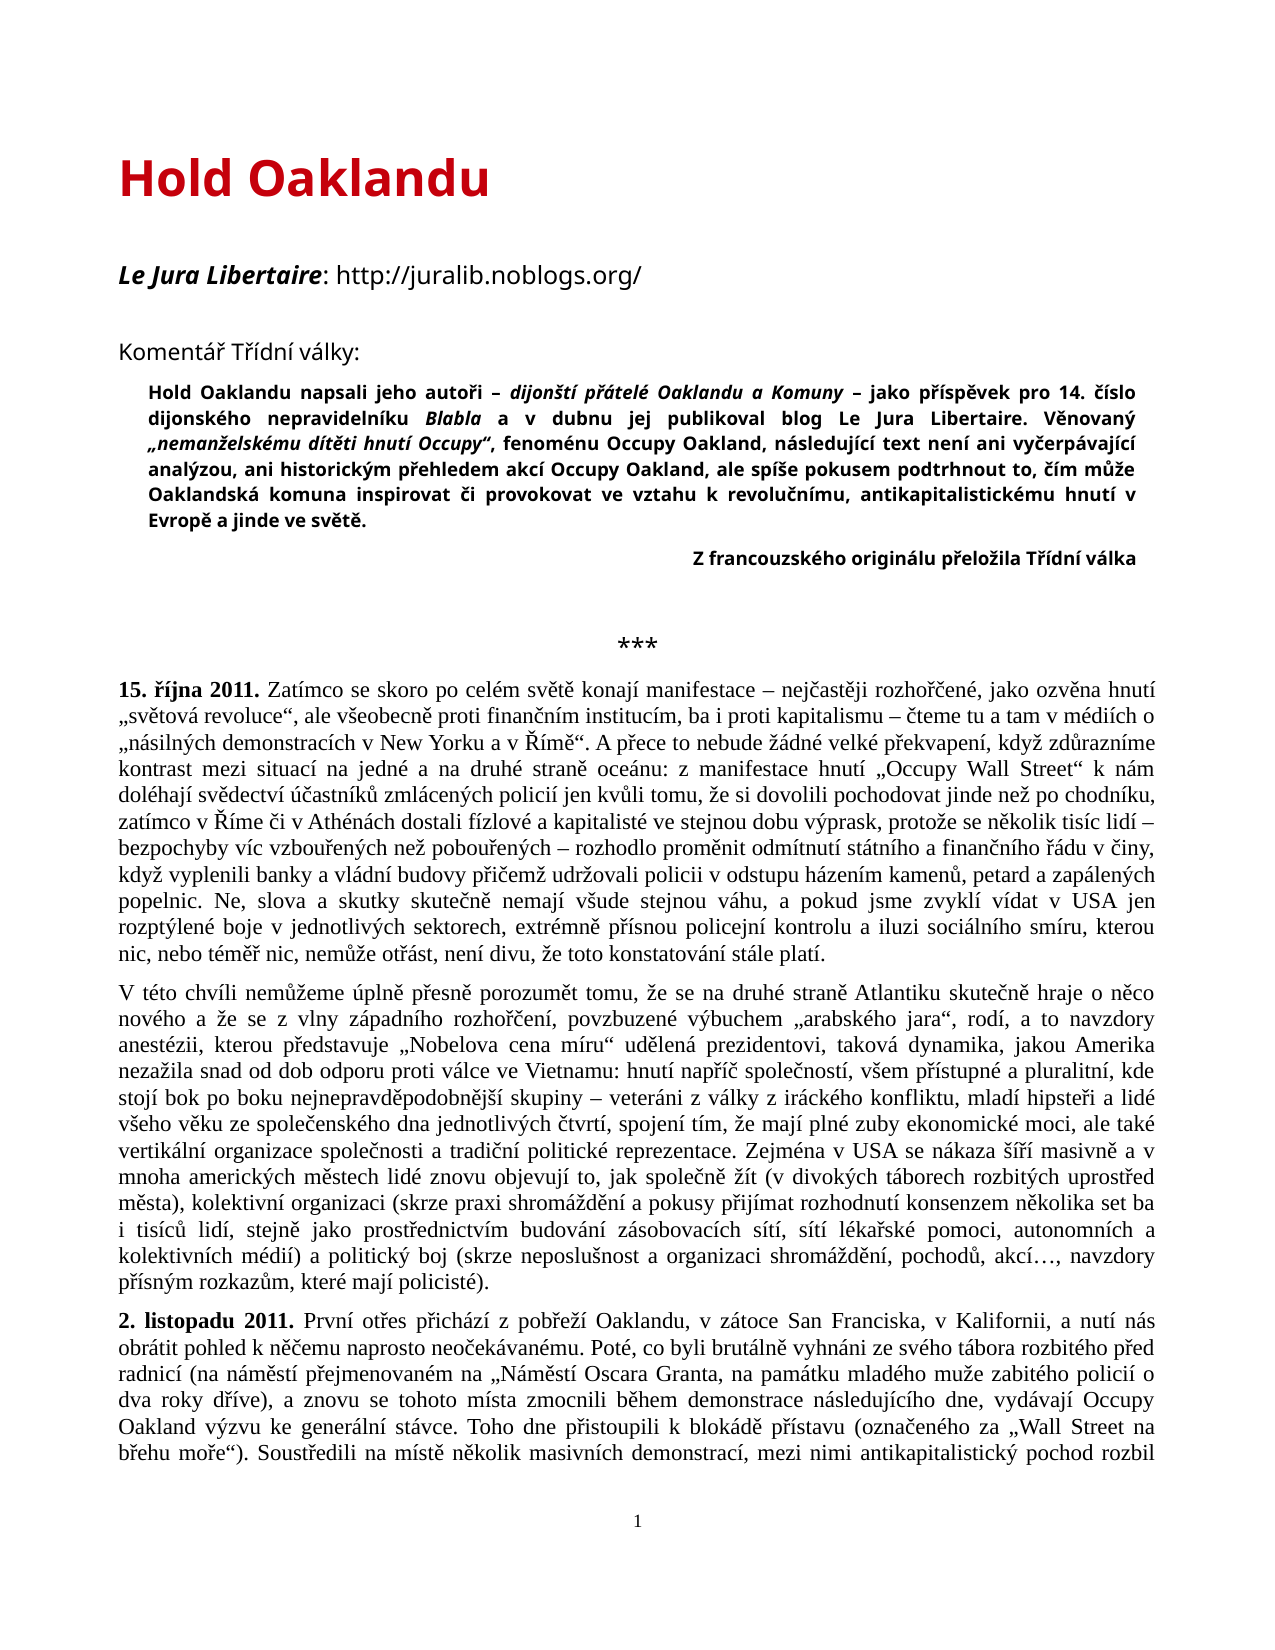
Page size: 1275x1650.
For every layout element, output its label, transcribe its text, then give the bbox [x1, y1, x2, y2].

text Z francouzského originálu přeložila Třídní válka [148, 545, 1137, 571]
text Hold Oaklandu napsali jeho autoři – dijonští přátelé Oaklandu a Komuny – jako příspěvek pro 14. číslo dijonského nepravidelníku Blabla a v dubnu jej publikoval blog Le Jura Libertaire. Věnovaný „nemanželskému dítěti hnutí Occupy“, fenoménu Occupy Oakland, následující text není ani vyčerpávající analýzou, ani historickým přehledem akcí Occupy Oakland, ale spíše pokusem podtrhnout to, čím může Oaklandská komuna inspirovat či provokovat ve vztahu k revolučnímu, antikapitalistickému hnutí v Evropě a jinde ve světě. [148, 379, 1137, 532]
text 15. října 2011. Zatímco se skoro po celém světě konají manifestace – nejčastěji rozhořčené, jako ozvěna hnutí „světová revoluce“, ale všeobecně proti finančním institucím, ba i proti kapitalismu – čteme tu a tam v médiích o „násilných demonstracích v New Yorku a v Římě“. A přece to nebude žádné velké překvapení, když zdůrazníme kontrast mezi situací na jedné a na druhé straně oceánu: z manifestace hnutí „Occupy Wall Street“ k nám doléhají svědectví účastníků zmlácených policií jen kvůli tomu, že si dovolili pochodovat jinde než po chodníku, zatímco v Říme či v Athénách dostali fízlové a kapitalisté ve stejnou dobu výprask, protože se několik tisíc lidí – bezpochyby víc vzbouřených než pobouřených – rozhodlo proměnit odmítnutí státního a finančního řádu v činy, když vyplenili banky a vládní budovy přičemž udržovali policii v odstupu házením kamenů, petard a zapálených popelnic. Ne, slova a skutky skutečně nemají všude stejnou váhu, a pokud jsme zvyklí vídat v USA jen rozptýlené boje v jednotlivých sektorech, extrémně přísnou policejní kontrolu a iluzi sociálního smíru, kterou nic, nebo téměř nic, nemůže otřást, není divu, že toto konstatování stále platí. [118, 676, 1157, 966]
text 2. listopadu 2011. První otřes přichází z pobřeží Oaklandu, v zátoce San Franciska, v Kalifornii, a nutí nás obrátit pohled k něčemu naprosto neočekávanému. Poté, co byli brutálně vyhnáni ze svého tábora rozbitého před radnicí (na náměstí přejmenovaném na „Náměstí Oscara Granta, na památku mladého muže zabitého policií o dva roky dříve), a znovu se tohoto místa zmocnili během demonstrace následujícího dne, vydávají Occupy Oakland výzvu ke generální stávce. Toho dne přistoupili k blokádě přístavu (označeného za „Wall Street na břehu moře“). Soustředili na místě několik masivních demonstrací, mezi nimi antikapitalistický pochod rozbil [118, 1307, 1157, 1465]
subtitle Hold Oaklandu [118, 143, 1157, 211]
text Le Jura Libertaire: http://juralib.noblogs.org/ [118, 258, 1157, 292]
text V této chvíli nemůžeme úplně přesně porozumět tomu, že se na druhé straně Atlantiku skutečně hraje o něco nového a že se z vlny západního rozhořčení, povzbuzené výbuchem „arabského jara“, rodí, a to navzdory anestézii, kterou představuje „Nobelova cena míru“ udělená prezidentovi, taková dynamika, jakou Amerika nezažila snad od dob odporu proti válce ve Vietnamu: hnutí napříč společností, všem přístupné a pluralitní, kde stojí bok po boku nejnepravděpodobnější skupiny – veteráni z války z iráckého konfliktu, mladí hipsteři a lidé všeho věku ze společenského dna jednotlivých čtvrtí, spojení tím, že mají plné zuby ekonomické moci, ale také vertikální organizace společnosti a tradiční politické reprezentace. Zejména v USA se nákaza šíří masivně a v mnoha amerických městech lidé znovu objevují to, jak společně žít (v divokých táborech rozbitých uprostřed města), kolektivní organizaci (skrze praxi shromáždění a pokusy přijímat rozhodnutí konsenzem několika set ba i tisíců lidí, stejně jako prostřednictvím budování zásobovacích sítí, sítí lékařské pomoci, autonomních a kolektivních médií) a politický boj (skrze neposlušnost a organizaci shromáždění, pochodů, akcí…, navzdory přísným rozkazům, které mají policisté). [118, 978, 1157, 1295]
text Komentář Třídní války: [118, 336, 1157, 367]
text *** [118, 629, 1157, 664]
